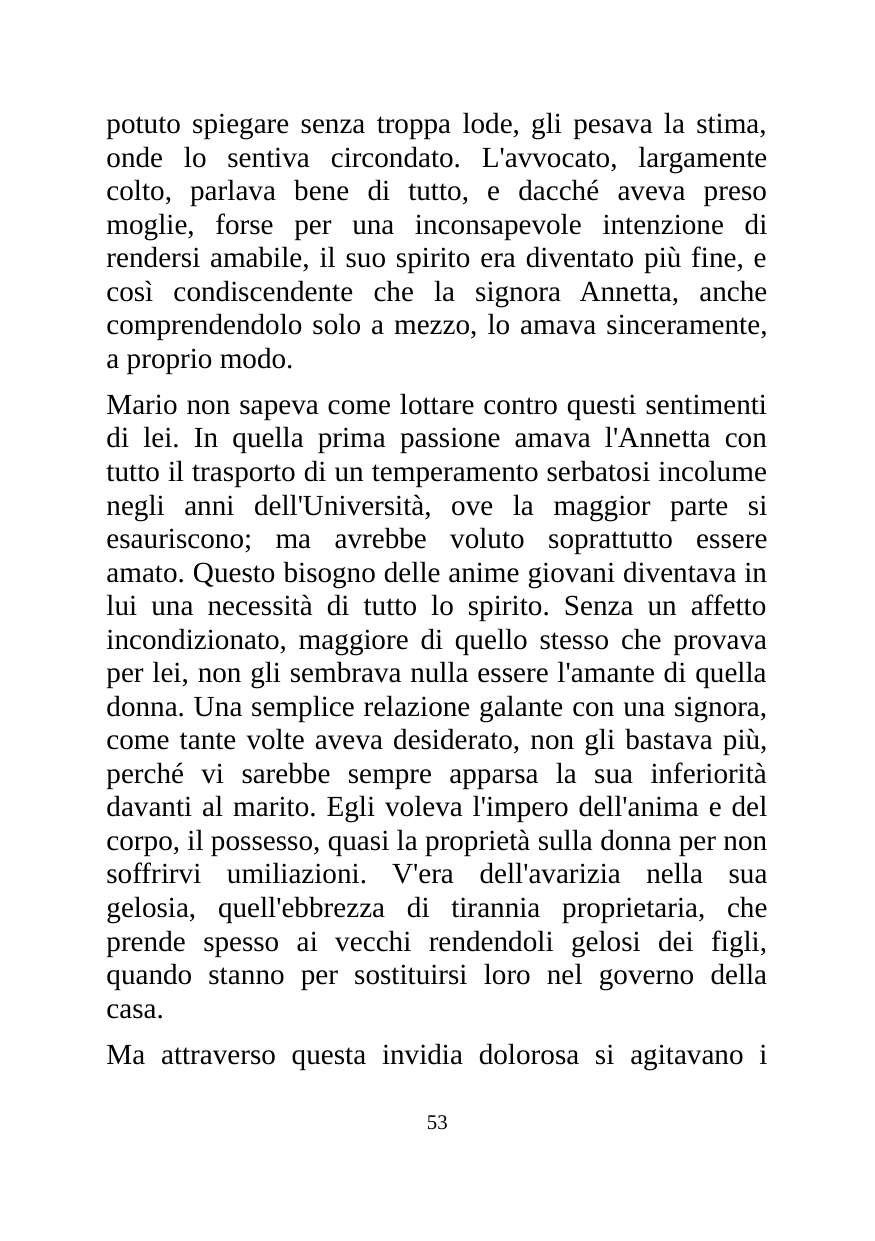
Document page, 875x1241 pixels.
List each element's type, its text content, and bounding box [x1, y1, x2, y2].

text Mario non sapeva come lottare contro questi sentimenti di lei. In quella prima passione amava l'Annetta con tutto il trasporto di un temperamento serbatosi incolume negli anni dell'Università, ove la maggior parte si esauriscono; ma avrebbe voluto soprattutto essere amato. Questo bisogno delle anime giovani diventava in lui una necessità di tutto lo spirito. Senza un affetto incondizionato, maggiore di quello stesso che provava per lei, non gli sembrava nulla essere l'amante di quella donna. Una semplice relazione galante con una signora, come tante volte aveva desiderato, non gli bastava più, perché vi sarebbe sempre apparsa la sua inferiorità davanti al marito. Egli voleva l'impero dell'anima e del corpo, il possesso, quasi la proprietà sulla donna per non soffrirvi umiliazioni. V'era dell'avarizia nella sua gelosia, quell'ebbrezza di tirannia proprietaria, che prende spesso ai vecchi rendendoli gelosi dei figli, quando stanno per sostituirsi loro nel governo della casa. [106, 387, 768, 1024]
text Ma attraverso questa invidia dolorosa si agitavano i [106, 1037, 768, 1070]
text potuto spiegare senza troppa lode, gli pesava la stima, onde lo sentiva circondato. L'avvocato, largamente colto, parlava bene di tutto, e dacché aveva preso moglie, forse per una inconsapevole intenzione di rendersi amabile, il suo spirito era diventato più fine, e così condiscendente che la signora Annetta, anche comprendendolo solo a mezzo, lo amava sinceramente, a proprio modo. [106, 106, 768, 374]
